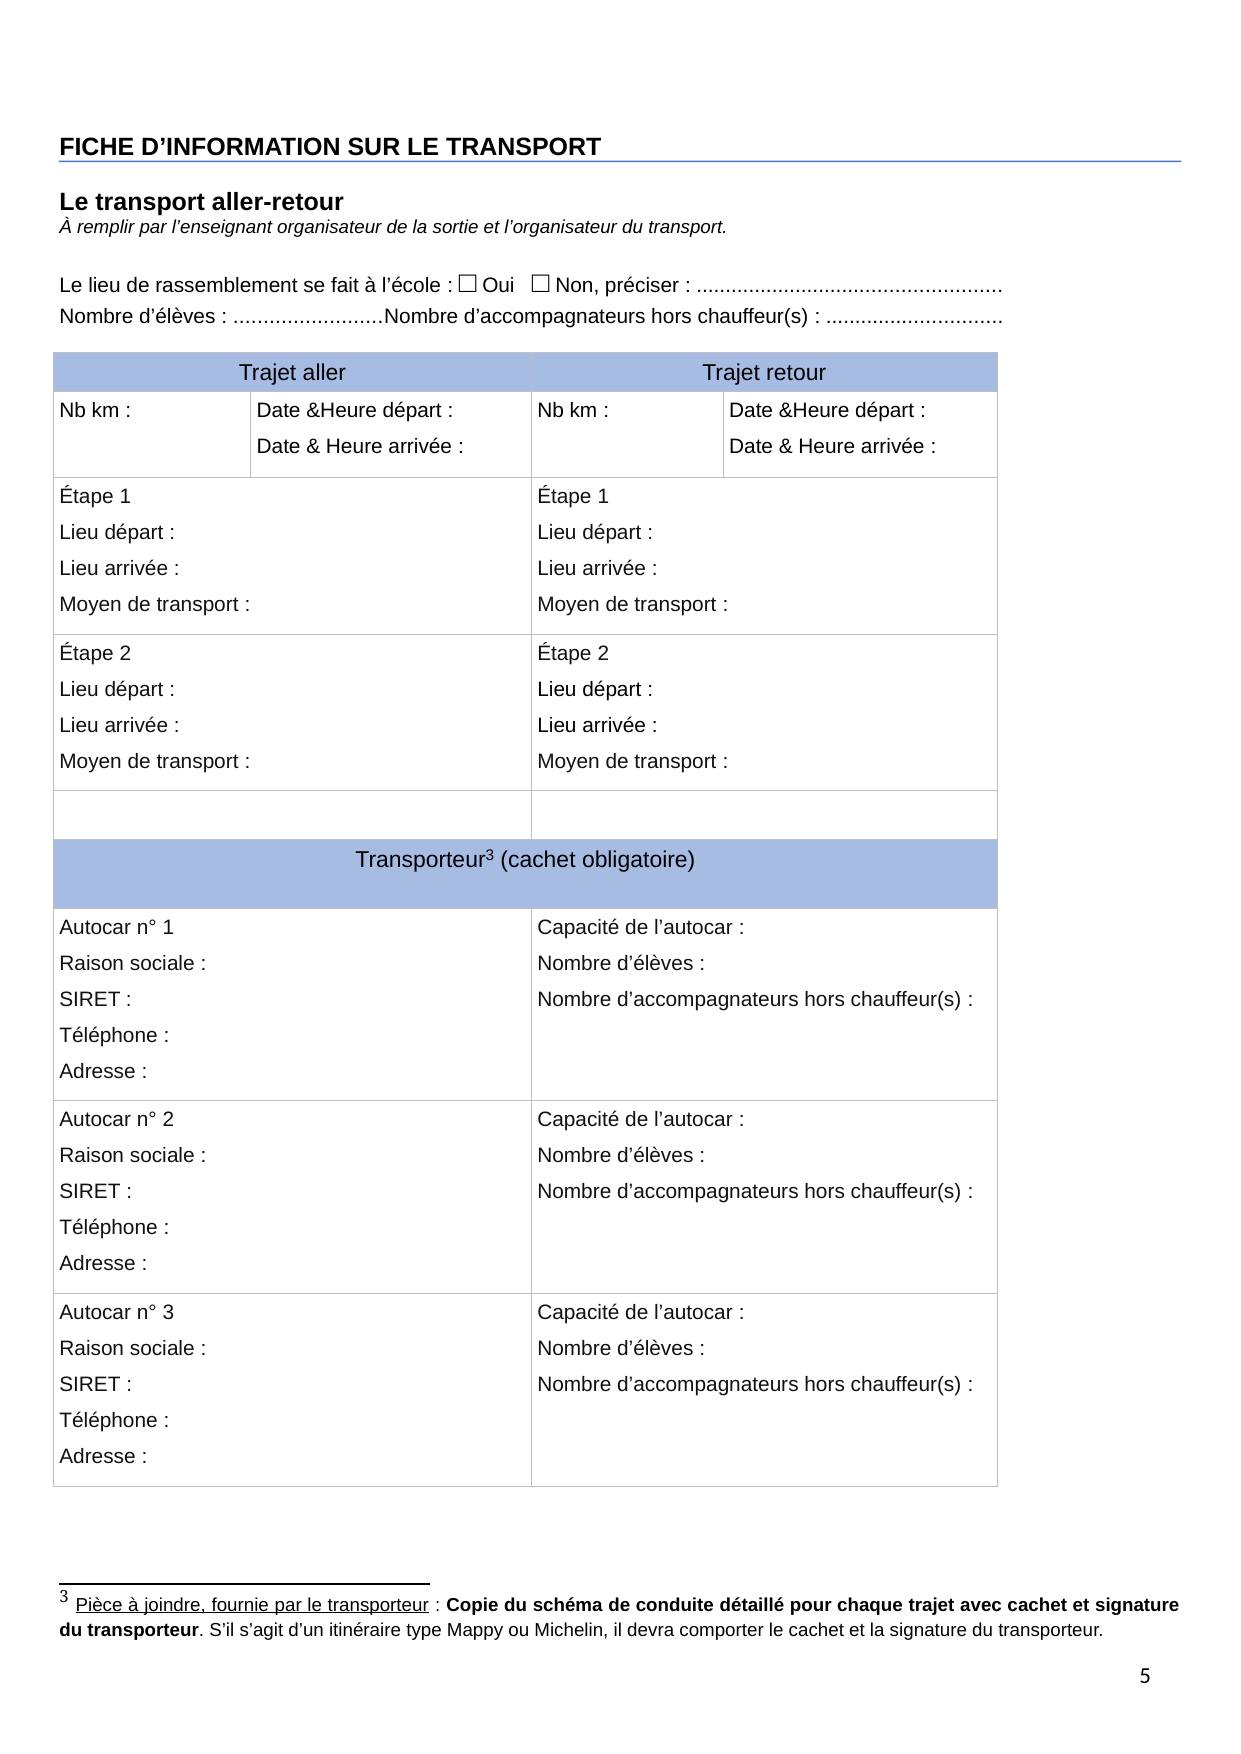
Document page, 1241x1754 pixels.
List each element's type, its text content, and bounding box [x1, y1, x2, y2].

table_cell Autocar n° 1 Raison sociale : SIRET : Téléphone : Adresse : [54, 909, 531, 1100]
table_cell Nb km : [54, 392, 250, 477]
table_cell [54, 791, 531, 839]
table_cell Date &Heure départ : Date & Heure arrivée : [724, 392, 997, 477]
table_cell Capacité de l’autocar : Nombre d’élèves : Nombre d’accompagnateurs hors chauffeur(s) : [532, 1294, 997, 1486]
table_cell Date &Heure départ : Date & Heure arrivée : [251, 392, 531, 477]
subtitle Le transport aller-retour [59, 187, 1181, 216]
table_cell Transporteur (cachet obligatoire) [54, 840, 997, 908]
table_header Trajet retour [532, 353, 997, 391]
table_cell Étape 2 Lieu départ : Lieu arrivée : Moyen de transport : [532, 635, 997, 790]
text Le lieu de rassemblement se fait à l’école : □ Oui □ Non, préciser : [59, 265, 1181, 298]
subtitle À remplir par l’enseignant organisateur de la sortie et l’organisateur du transport. [59, 216, 1181, 237]
table_cell [532, 791, 997, 839]
table_cell Nb km : [532, 392, 723, 477]
table_header Trajet aller [54, 353, 531, 391]
table_cell Étape 1 Lieu départ : Lieu arrivée : Moyen de transport : [54, 478, 531, 634]
table_cell Étape 1 Lieu départ : Lieu arrivée : Moyen de transport : [532, 478, 997, 634]
table_cell Étape 2 Lieu départ : Lieu arrivée : Moyen de transport : [54, 635, 531, 790]
subtitle Fiche d’information sur le transport [59, 132, 1181, 160]
text Nombre d’élèves : Nombre d’accompagnateurs hors chauffeur(s) : [59, 303, 1181, 327]
table_cell Capacité de l’autocar : Nombre d’élèves : Nombre d’accompagnateurs hors chauffeur(s) : [532, 909, 997, 1100]
table_cell Capacité de l’autocar : Nombre d’élèves : Nombre d’accompagnateurs hors chauffeur(s) : [532, 1101, 997, 1293]
table_cell Autocar n° 2 Raison sociale : SIRET : Téléphone : Adresse : [54, 1101, 531, 1293]
table_cell Autocar n° 3 Raison sociale : SIRET : Téléphone : Adresse : [54, 1294, 531, 1486]
